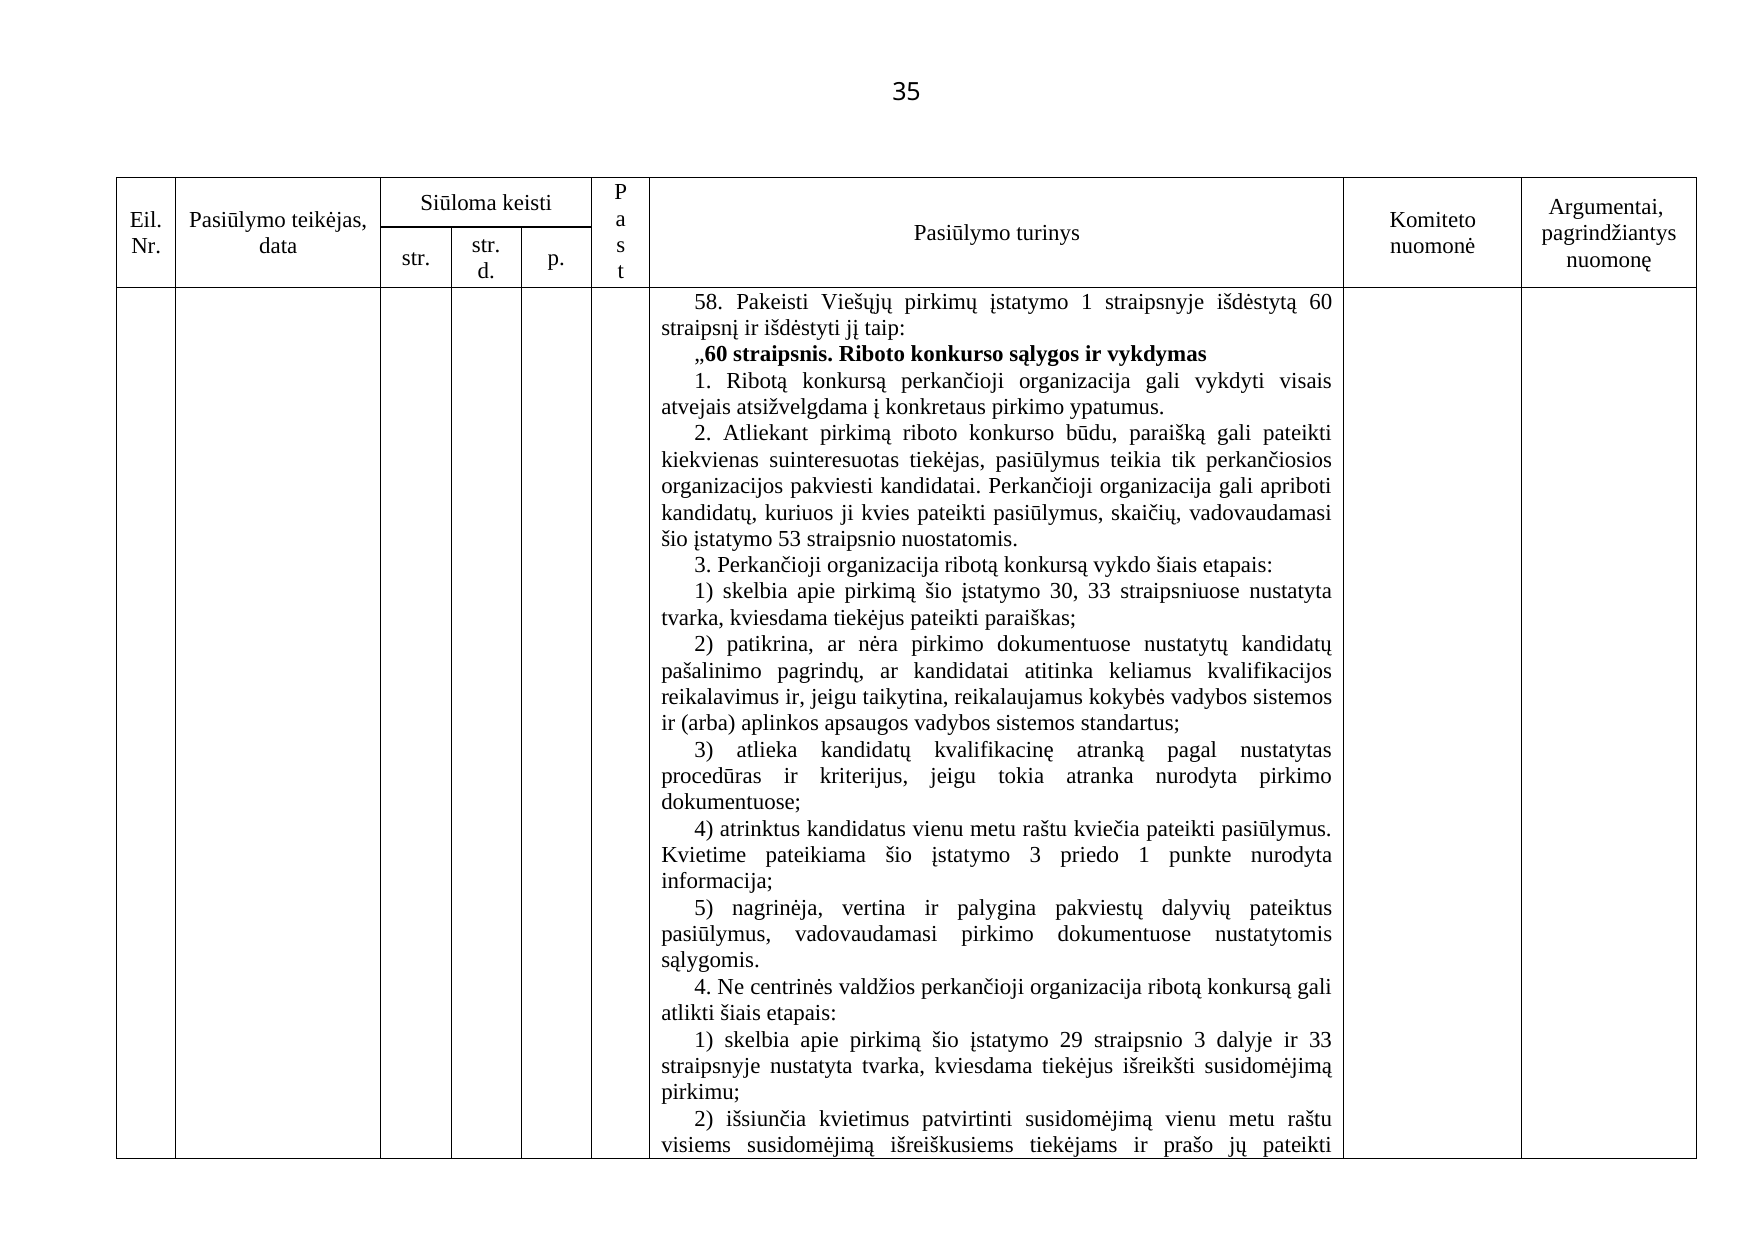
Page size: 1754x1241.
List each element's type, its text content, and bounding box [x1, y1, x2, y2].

table_cell [381, 288, 451, 1157]
table_cell [522, 288, 591, 1157]
table_cell 58. Pakeisti Viešųjų pirkimų įstatymo 1 straipsnyje išdėstytą 60 straipsnį ir išdėstyti jį taip: „60 straipsnis. Riboto konkurso sąlygos ir vykdymas 1. Ribotą konkursą perkančioji organizacija gali vykdyti visais atvejais atsižvelgdama į konkretaus pirkimo ypatumus. 2. Atliekant pirkimą riboto konkurso būdu, paraišką gali pateikti kiekvienas suinteresuotas tiekėjas, pasiūlymus teikia tik perkančiosios organizacijos pakviesti kandidatai. Perkančioji organizacija gali apriboti kandidatų, kuriuos ji kvies pateikti pasiūlymus, skaičių, vadovaudamasi šio įstatymo 53 straipsnio nuostatomis. 3. Perkančioji organizacija ribotą konkursą vykdo šiais etapais: 1) skelbia apie pirkimą šio įstatymo 30, 33 straipsniuose nustatyta tvarka, kviesdama tiekėjus pateikti paraiškas; 2) patikrina, ar nėra pirkimo dokumentuose nustatytų kandidatų pašalinimo pagrindų, ar kandidatai atitinka keliamus kvalifikacijos reikalavimus ir, jeigu taikytina, reikalaujamus kokybės vadybos sistemos ir (arba) aplinkos apsaugos vadybos sistemos standartus; 3) atlieka kandidatų kvalifikacinę atranką pagal nustatytas procedūras ir kriterijus, jeigu tokia atranka nurodyta pirkimo dokumentuose; 4) atrinktus kandidatus vienu metu raštu kviečia pateikti pasiūlymus. Kvietime pateikiama šio įstatymo 3 priedo 1 punkte nurodyta informacija; 5) nagrinėja, vertina ir palygina pakviestų dalyvių pateiktus pasiūlymus, vadovaudamasi pirkimo dokumentuose nustatytomis sąlygomis. 4. Ne centrinės valdžios perkančioji organizacija ribotą konkursą gali atlikti šiais etapais: 1) skelbia apie pirkimą šio įstatymo 29 straipsnio 3 dalyje ir 33 straipsnyje nustatyta tvarka, kviesdama tiekėjus išreikšti susidomėjimą pirkimu; 2) išsiunčia kvietimus patvirtinti susidomėjimą vienu metu raštu visiems susidomėjimą išreiškusiems tiekėjams ir prašo jų pateikti [650, 288, 1343, 1157]
table_cell p. [522, 228, 591, 287]
table_header Pasiūlymo turinys [650, 178, 1343, 287]
table_cell [592, 288, 649, 1157]
table_header Argumentai, pagrindžiantys nuomonę [1522, 178, 1696, 287]
table_header Eil. Nr. [117, 178, 175, 287]
table_header Pastabos [592, 178, 649, 287]
table_header Siūloma keisti [381, 178, 591, 226]
table_cell [1522, 288, 1696, 1157]
table_cell [452, 288, 521, 1157]
table_cell [117, 288, 175, 1157]
table_cell [176, 288, 380, 1157]
table_header Komiteto nuomonė [1344, 178, 1521, 287]
table_header Pasiūlymo teikėjas, data [176, 178, 380, 287]
table_cell str. [381, 228, 451, 287]
table_cell [1344, 288, 1521, 1157]
table_cell str. d. [452, 228, 521, 287]
